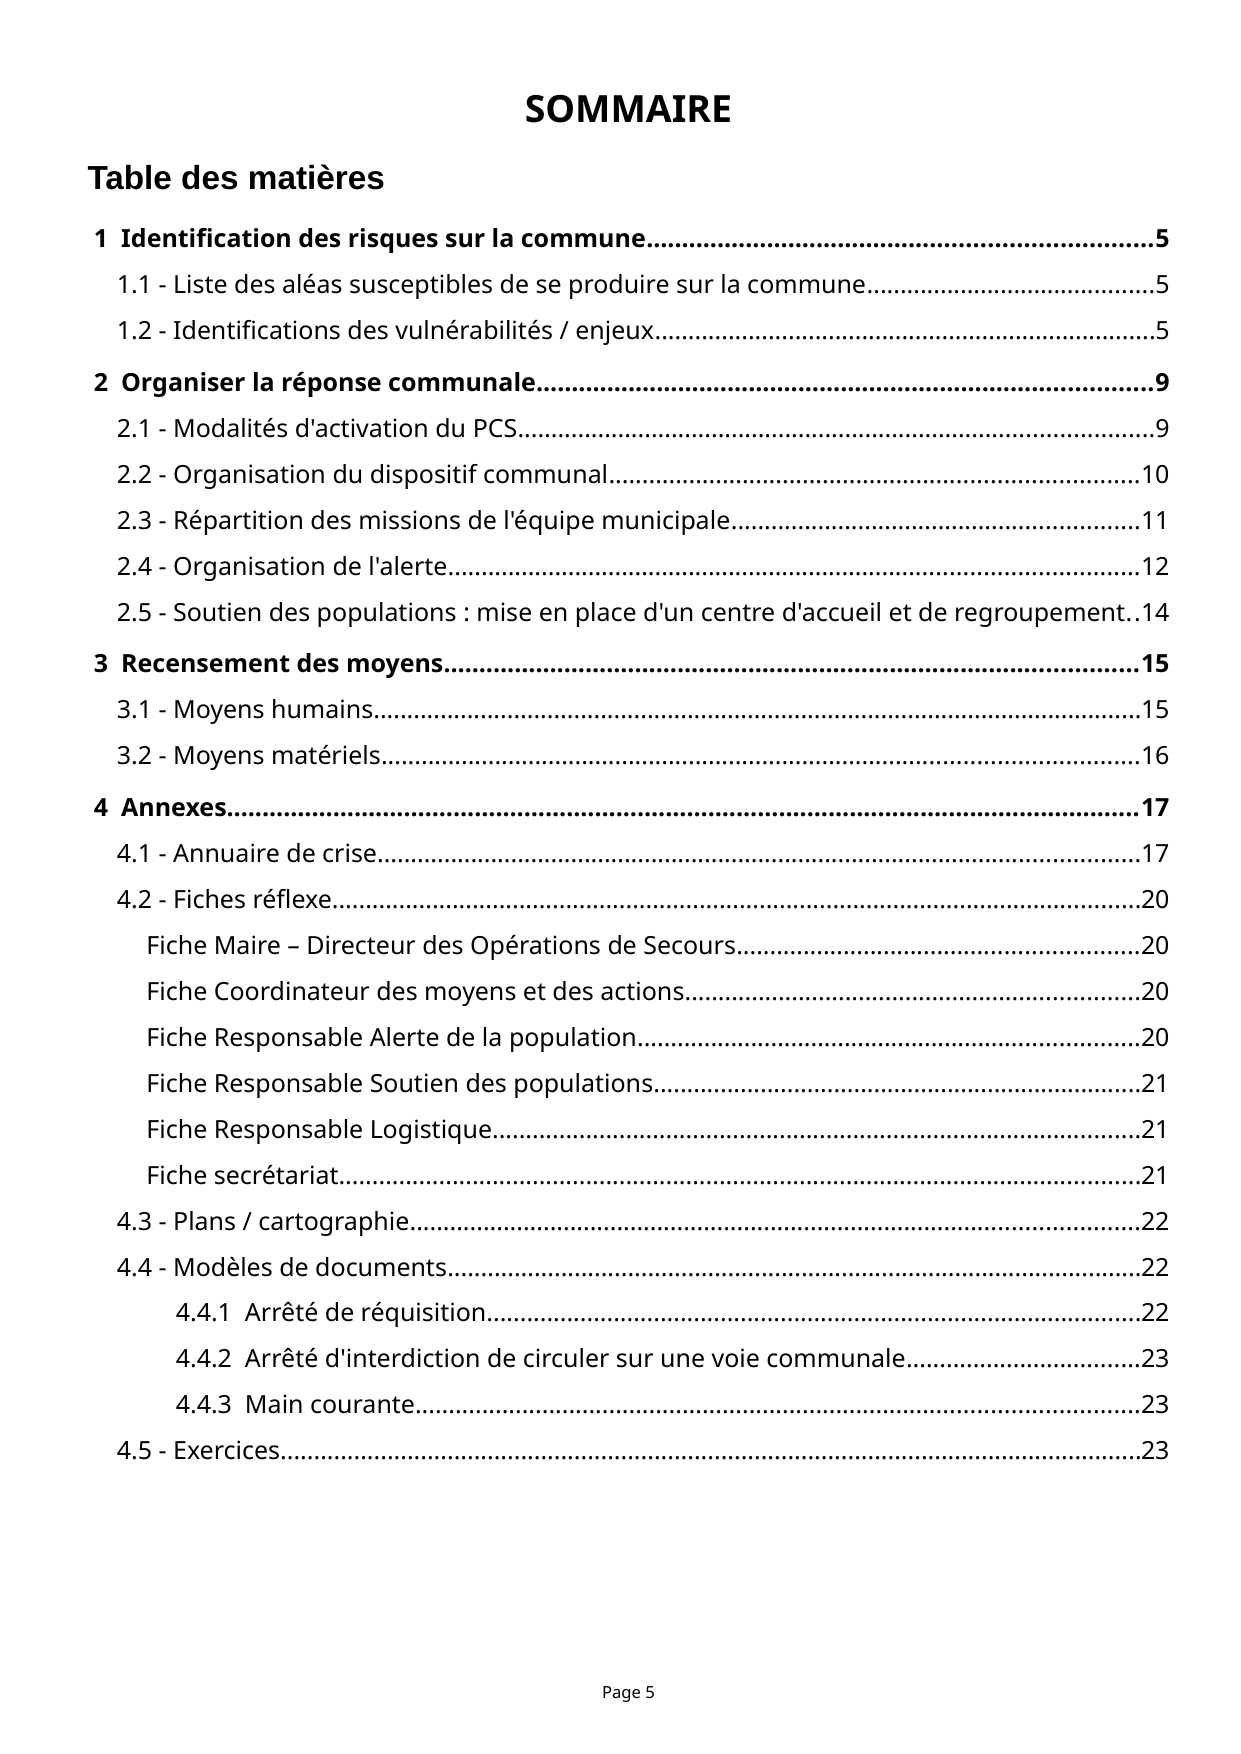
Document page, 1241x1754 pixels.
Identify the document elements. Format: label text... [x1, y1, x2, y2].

text 3.1 - Moyens humains 15 [117, 692, 1169, 726]
text SOMMAIRE [87, 82, 1169, 133]
text 2.2 - Organisation du dispositif communal 10 [117, 457, 1169, 491]
text 1.2 - Identifications des vulnérabilités / enjeux 5 [117, 313, 1169, 347]
text 4.4.3 Main courante 23 [176, 1387, 1169, 1421]
text Fiche Responsable Soutien des populations 21 [146, 1065, 1169, 1099]
text 2.5 - Soutien des populations : mise en place d'un centre d'accueil et de regroupement 14 [117, 594, 1169, 628]
text 4 Annexes 17 [87, 790, 1169, 824]
text 4.5 - Exercices 23 [117, 1433, 1169, 1467]
text Fiche Responsable Alerte de la population 20 [146, 1019, 1169, 1053]
text 3 Recensement des moyens 15 [87, 646, 1169, 680]
text Fiche Maire – Directeur des Opérations de Secours 20 [146, 928, 1169, 962]
text 3.2 - Moyens matériels 16 [117, 738, 1169, 772]
text 4.1 - Annuaire de crise 17 [117, 836, 1169, 870]
text 4.4 - Modèles de documents 22 [117, 1249, 1169, 1283]
text 1 Identification des risques sur la commune 5 [87, 221, 1169, 255]
text Fiche Coordinateur des moyens et des actions 20 [146, 973, 1169, 1008]
text 1.1 - Liste des aléas susceptibles de se produire sur la commune 5 [117, 267, 1169, 301]
text 4.4.2 Arrêté d'interdiction de circuler sur une voie communale 23 [176, 1341, 1169, 1375]
text 4.3 - Plans / cartographie 22 [117, 1203, 1169, 1237]
text Fiche secrétariat 21 [146, 1157, 1169, 1191]
text 2.4 - Organisation de l'alerte 12 [117, 548, 1169, 582]
text 4.2 - Fiches réflexe 20 [117, 882, 1169, 916]
text 2.1 - Modalités d'activation du PCS 9 [117, 411, 1169, 445]
text 2.3 - Répartition des missions de l'équipe municipale 11 [117, 502, 1169, 537]
text 2 Organiser la réponse communale 9 [87, 365, 1169, 399]
text 4.4.1 Arrêté de réquisition 22 [176, 1295, 1169, 1329]
text Fiche Responsable Logistique 21 [146, 1111, 1169, 1145]
subtitle Table des matières [87, 158, 1169, 197]
